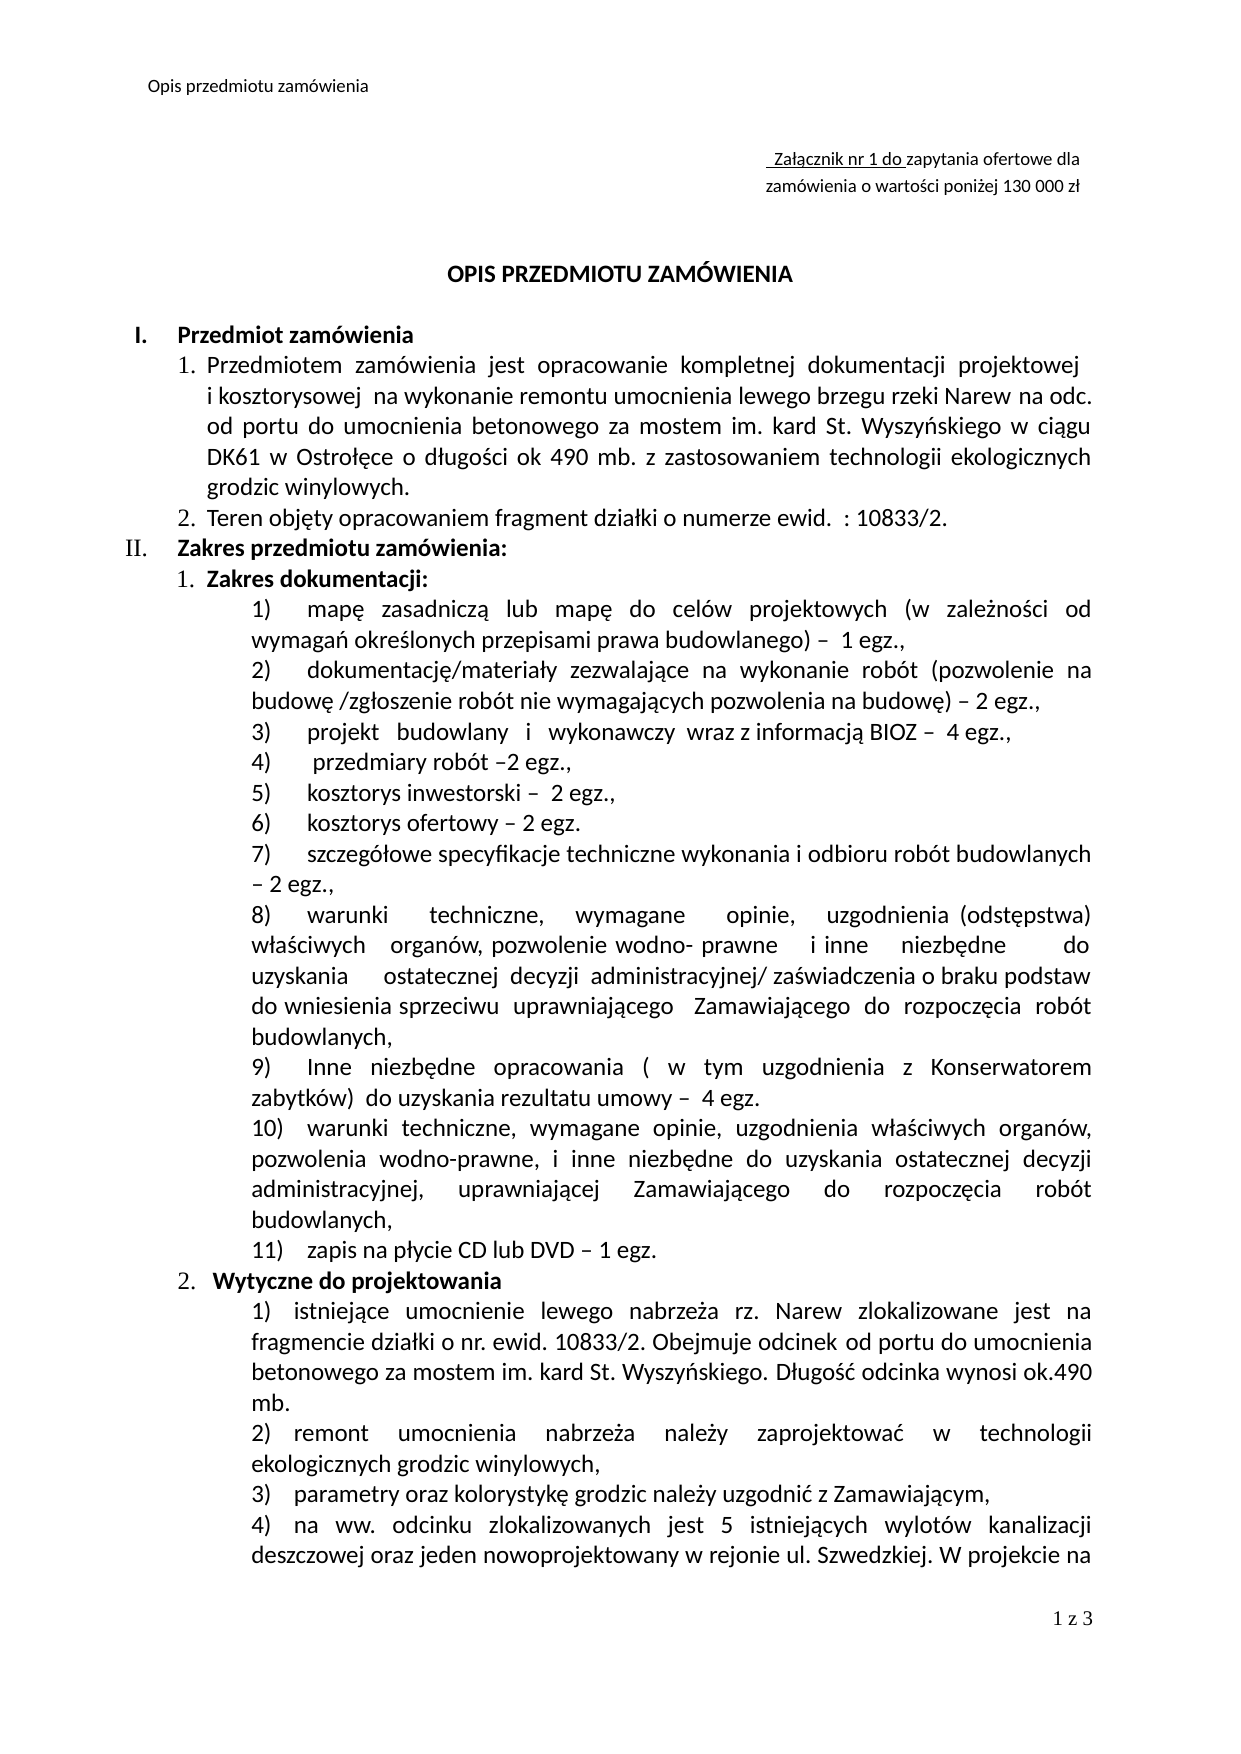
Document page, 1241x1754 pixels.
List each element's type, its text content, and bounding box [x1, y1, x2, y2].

list szczegółowe specyfikacje techniczne wykonania i odbioru robót budowlanych – 2 egz., [251, 838, 1093, 899]
list kosztorys inwestorski – 2 egz., [251, 777, 1093, 807]
list parametry oraz kolorystykę grodzic należy uzgodnić z Zamawiającym, [251, 1479, 1093, 1509]
list dokumentację/materiały zezwalające na wykonanie robót (pozwolenie na budowę /zgłoszenie robót nie wymagających pozwolenia na budowę) – 2 egz., [251, 654, 1093, 716]
list warunki techniczne, wymagane opinie, uzgodnienia (odstępstwa) właściwych organów, pozwolenie wodno- prawne i inne niezbędne do uzyskania ostatecznej decyzji administracyjnej/ zaświadczenia o braku podstaw do wniesienia sprzeciwu uprawniającego Zamawiającego do rozpoczęcia robót budowlanych, [251, 899, 1093, 1051]
list Przedmiot zamówienia [148, 319, 1093, 349]
list przedmiary robót –2 egz., [251, 746, 1093, 777]
list Teren objęty opracowaniem fragment działki o numerze ewid. : 10833/2. [177, 502, 1093, 532]
list mapę zasadniczą lub mapę do celów projektowych (w zależności od wymagań określonych przepisami prawa budowlanego) – 1 egz., [251, 593, 1093, 654]
text Załącznik nr 1 do zapytania ofertowe dla zamówienia o wartości poniżej 130 000 zł [753, 148, 1093, 197]
list zapis na płycie CD lub DVD – 1 egz. [251, 1234, 1093, 1265]
list Wytyczne do projektowania [177, 1265, 1093, 1296]
list na ww. odcinku zlokalizowanych jest 5 istniejących wylotów kanalizacji deszczowej oraz jeden nowoprojektowany w rejonie ul. Szwedzkiej. W projekcie na [251, 1509, 1093, 1570]
list Zakres przedmiotu zamówienia: [148, 532, 1093, 563]
list remont umocnienia nabrzeża należy zaprojektować w technologii ekologicznych grodzic winylowych, [251, 1418, 1093, 1479]
text OPIS PRZEDMIOTU ZAMÓWIENIA [148, 258, 1093, 288]
list istniejące umocnienie lewego nabrzeża rz. Narew zlokalizowane jest na fragmencie działki o nr. ewid. 10833/2. Obejmuje odcinek od portu do umocnienia betonowego za mostem im. kard St. Wyszyńskiego. Długość odcinka wynosi ok.490 mb. [251, 1296, 1093, 1418]
list Zakres dokumentacji: [176, 563, 1093, 593]
list projekt budowlany i wykonawczy wraz z informacją BIOZ – 4 egz., [251, 716, 1093, 746]
list warunki techniczne, wymagane opinie, uzgodnienia właściwych organów, pozwolenia wodno-prawne, i inne niezbędne do uzyskania ostatecznej decyzji administracyjnej, uprawniającej Zamawiającego do rozpoczęcia robót budowlanych, [251, 1112, 1093, 1234]
list Przedmiotem zamówienia jest opracowanie kompletnej dokumentacji projektowej i kosztorysowej na wykonanie remontu umocnienia lewego brzegu rzeki Narew na odc. od portu do umocnienia betonowego za mostem im. kard St. Wyszyńskiego w ciągu DK61 w Ostrołęce o długości ok 490 mb. z zastosowaniem technologii ekologicznych grodzic winylowych. [177, 349, 1093, 502]
list Inne niezbędne opracowania ( w tym uzgodnienia z Konserwatorem zabytków) do uzyskania rezultatu umowy – 4 egz. [251, 1051, 1093, 1112]
list kosztorys ofertowy – 2 egz. [251, 807, 1093, 838]
